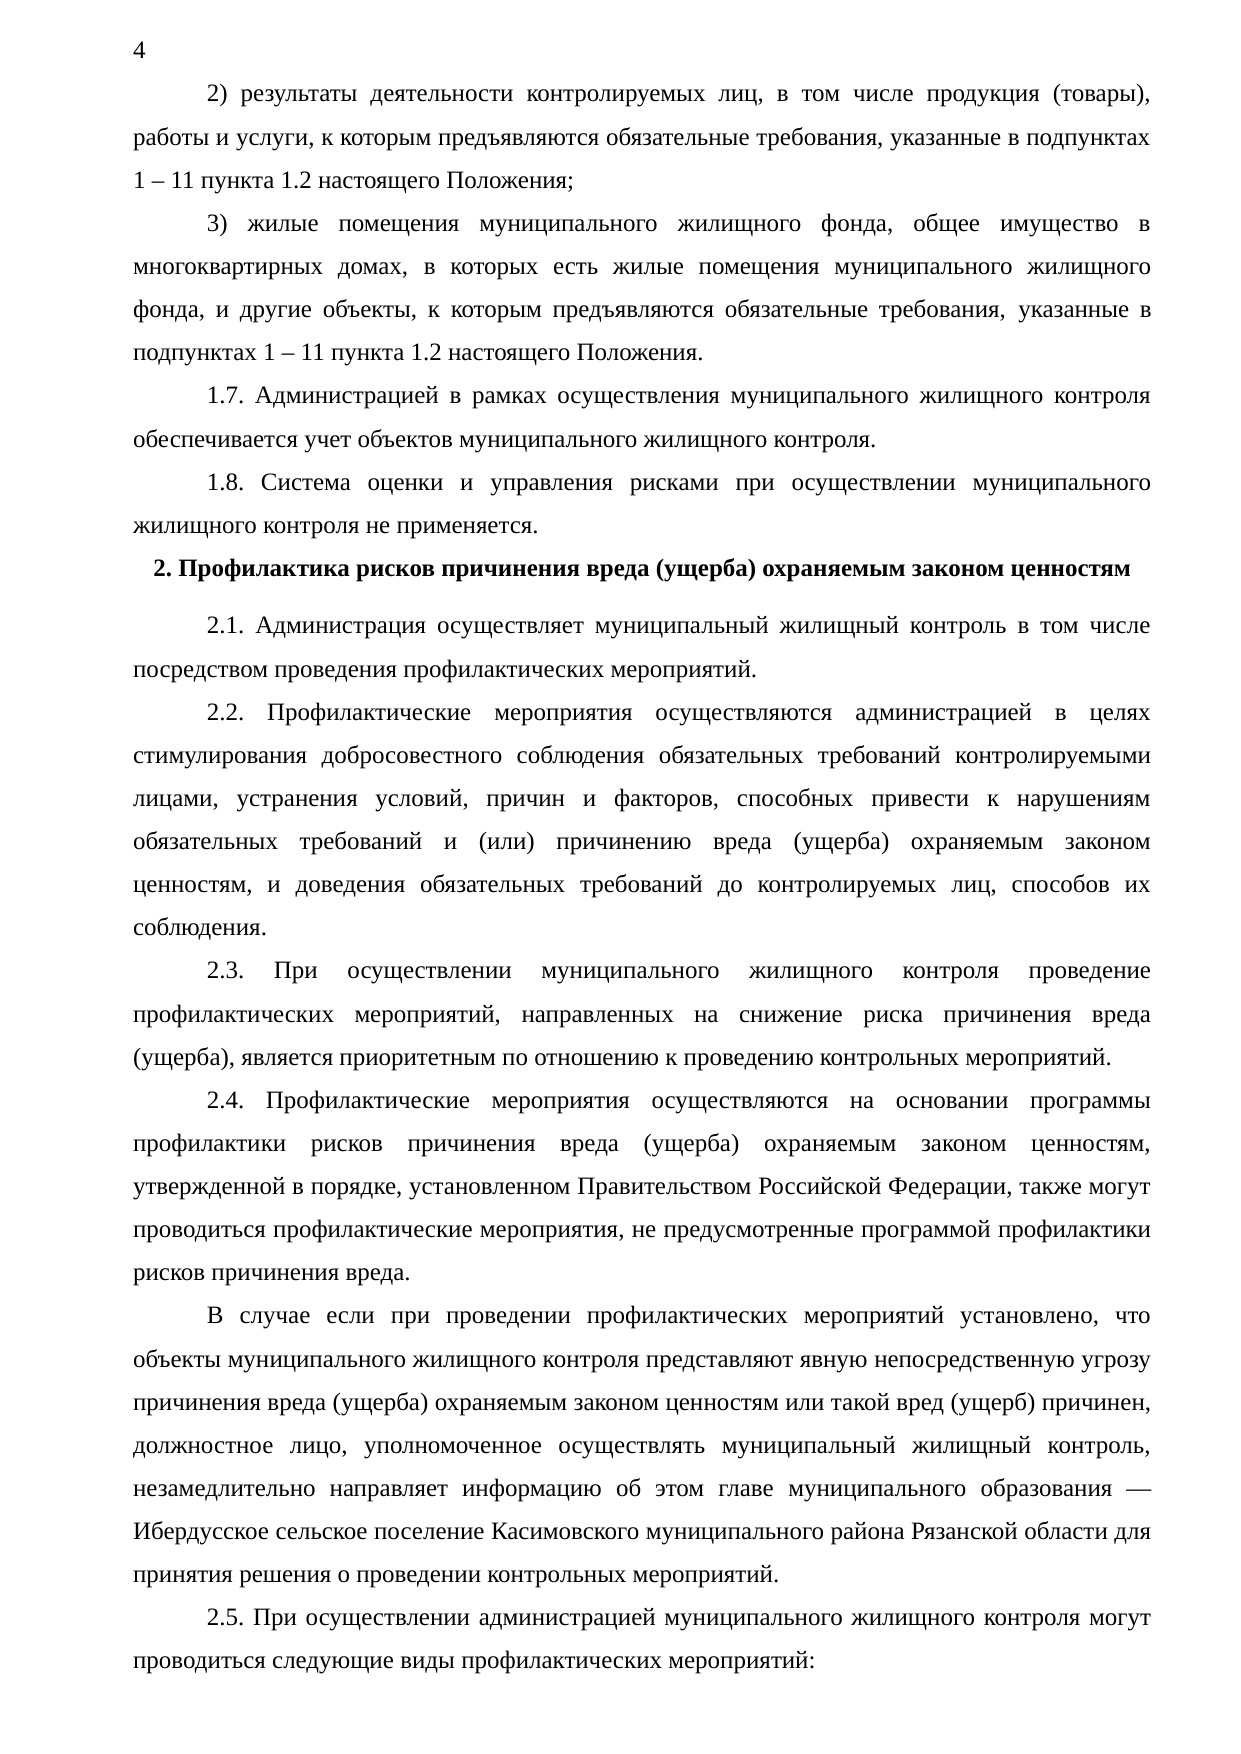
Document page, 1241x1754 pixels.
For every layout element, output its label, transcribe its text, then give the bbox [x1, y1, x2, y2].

text 2. Профилактика рисков причинения вреда (ущерба) охраняемым законом ценностям [133, 553, 1152, 582]
text 2) результаты деятельности контролируемых лиц, в том числе продукция (товары), работы и услуги, к которым предъявляются обязательные требования, указанные в подпунктах 1 – 11 пункта 1.2 настоящего Положения; [133, 78, 1152, 193]
text 1.8. Система оценки и управления рисками при осуществлении муниципального жилищного контроля не применяется. [133, 467, 1152, 539]
text 3) жилые помещения муниципального жилищного фонда, общее имущество в многоквартирных домах, в которых есть жилые помещения муниципального жилищного фонда, и другие объекты, к которым предъявляются обязательные требования, указанные в подпунктах 1 – 11 пункта 1.2 настоящего Положения. [133, 208, 1152, 366]
text 2.3. При осуществлении муниципального жилищного контроля проведение профилактических мероприятий, направленных на снижение риска причинения вреда (ущерба), является приоритетным по отношению к проведению контрольных мероприятий. [133, 956, 1152, 1071]
text В случае если при проведении профилактических мероприятий установлено, что объекты муниципального жилищного контроля представляют явную непосредственную угрозу причинения вреда (ущерба) охраняемым законом ценностям или такой вред (ущерб) причинен, должностное лицо, уполномоченное осуществлять муниципальный жилищный контроль, незамедлительно направляет информацию об этом главе муниципального образования — Ибердусское сельское поселение Касимовского муниципального района Рязанской области для принятия решения о проведении контрольных мероприятий. [133, 1301, 1152, 1588]
text 1.7. Администрацией в рамках осуществления муниципального жилищного контроля обеспечивается учет объектов муниципального жилищного контроля. [133, 381, 1152, 452]
text 2.2. Профилактические мероприятия осуществляются администрацией в целях стимулирования добросовестного соблюдения обязательных требований контролируемыми лицами, устранения условий, причин и факторов, способных привести к нарушениям обязательных требований и (или) причинению вреда (ущерба) охраняемым законом ценностям, и доведения обязательных требований до контролируемых лиц, способов их соблюдения. [133, 697, 1152, 941]
text 2.1. Администрация осуществляет муниципальный жилищный контроль в том числе посредством проведения профилактических мероприятий. [133, 611, 1152, 682]
text 2.4. Профилактические мероприятия осуществляются на основании программы профилактики рисков причинения вреда (ущерба) охраняемым законом ценностям, утвержденной в порядке, установленном Правительством Российской Федерации, также могут проводиться профилактические мероприятия, не предусмотренные программой профилактики рисков причинения вреда. [133, 1085, 1152, 1286]
text 2.5. При осуществлении администрацией муниципального жилищного контроля могут проводиться следующие виды профилактических мероприятий: [133, 1602, 1152, 1674]
